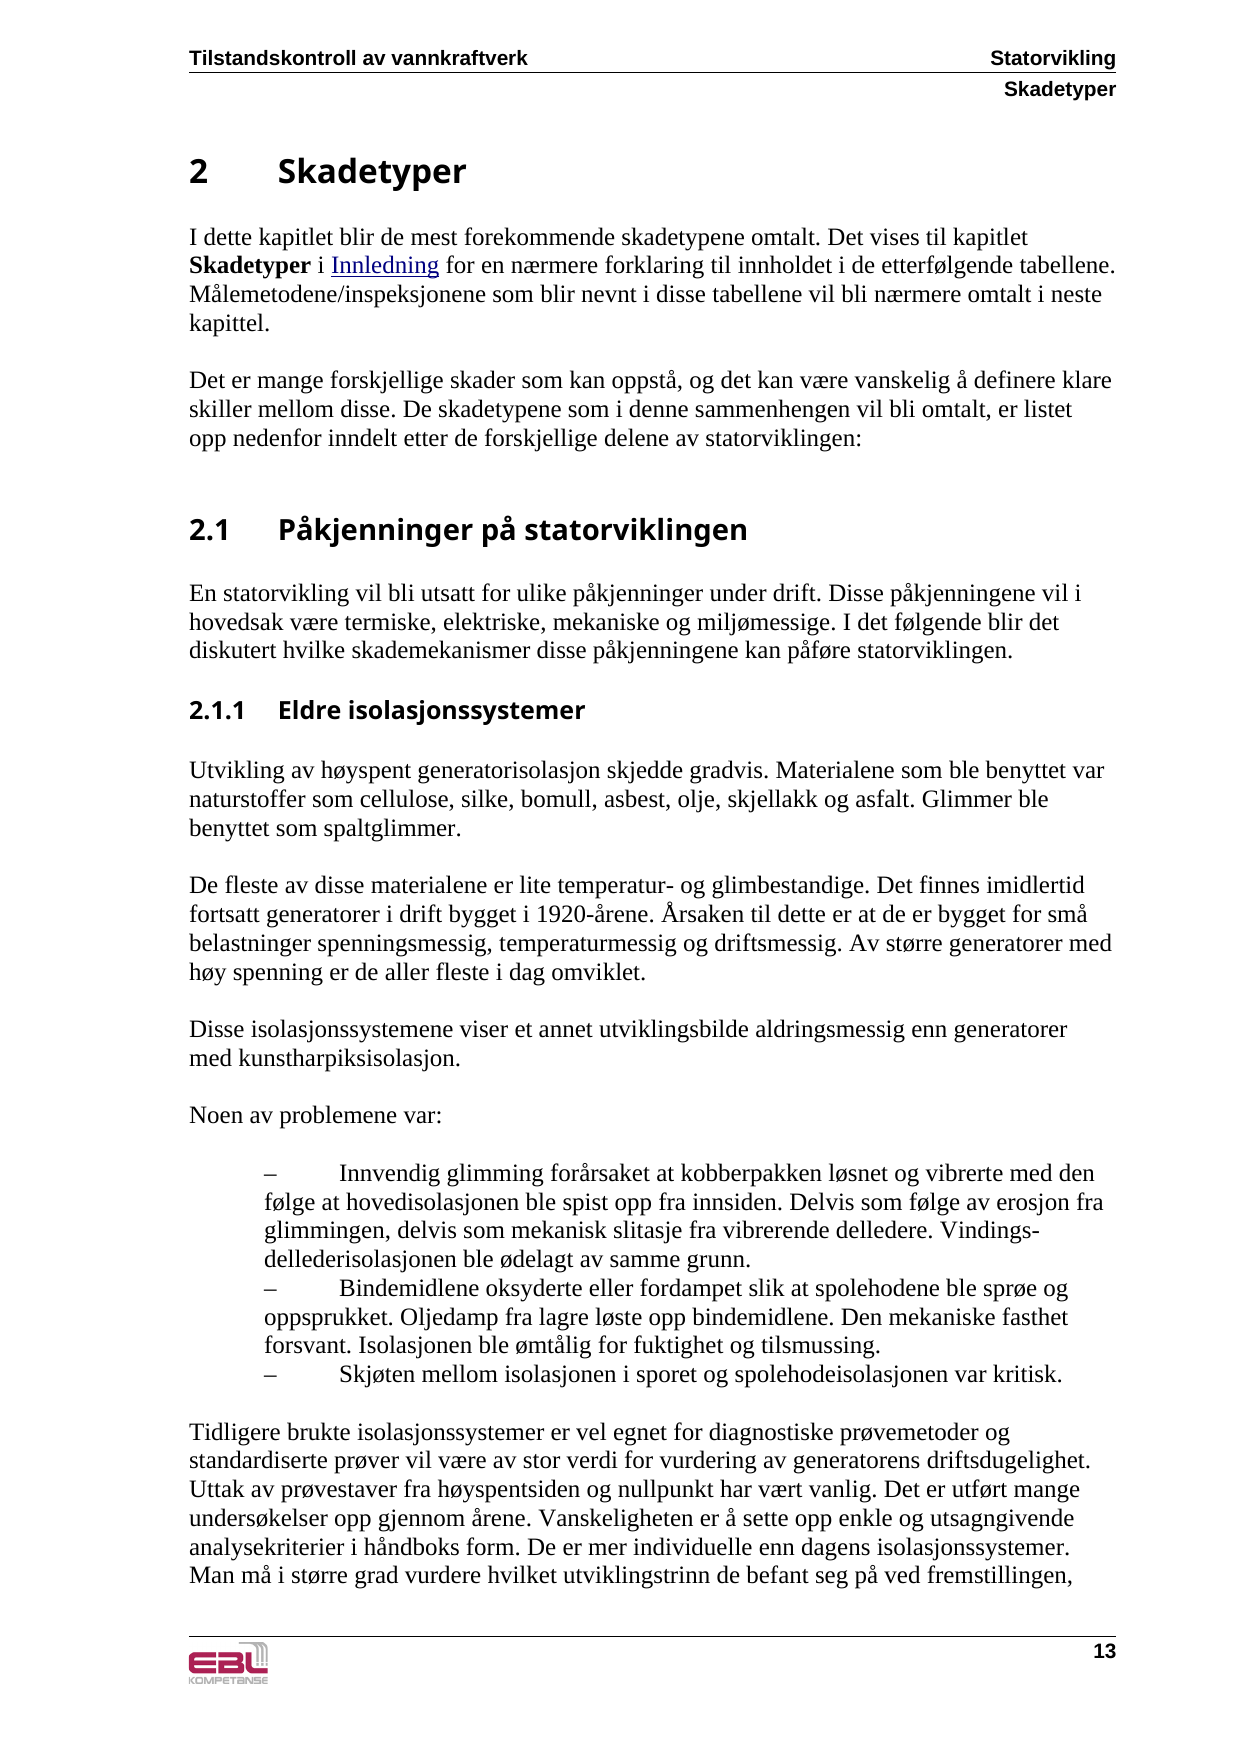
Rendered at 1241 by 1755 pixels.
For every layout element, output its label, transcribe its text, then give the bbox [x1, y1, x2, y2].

list Bindemidlene oksyderte eller fordampet slik at spolehodene ble sprøe og oppsprukket. Oljedamp fra lagre løste opp bindemidlene. Den mekaniske fasthet forsvant. Isolasjonen ble ømtålig for fuktighet og tilsmussing. [264, 1273, 1116, 1359]
subtitle Skadetyper [189, 148, 1116, 193]
text Tidligere brukte isolasjonssystemer er vel egnet for diagnostiske prøvemetoder og standardiserte prøver vil være av stor verdi for vurdering av generatorens driftsdugelighet. Uttak av prøvestaver fra høyspentsiden og nullpunkt har vært vanlig. Det er utført mange undersøkelser opp gjennom årene. Vanskeligheten er å sette opp enkle og utsagngivende analysekriterier i håndboks form. De er mer individuelle enn dagens isolasjonssystemer. Man må i større grad vurdere hvilket utviklingstrinn de befant seg på ved fremstillingen, [189, 1417, 1116, 1589]
text Utvikling av høyspent generatorisolasjon skjedde gradvis. Materialene som ble benyttet var naturstoffer som cellulose, silke, bomull, asbest, olje, skjellakk og asfalt. Glimmer ble benyttet som spaltglimmer. [189, 756, 1116, 842]
subtitle Påkjenninger på statorviklingen [189, 509, 1116, 549]
list Skjøten mellom isolasjonen i sporet og spolehodeisolasjonen var kritisk. [264, 1359, 1116, 1388]
text Det er mange forskjellige skader som kan oppstå, og det kan være vanskelig å definere klare skiller mellom disse. De skadetypene som i denne sammenhengen vil bli omtalt, er listet opp nedenfor inndelt etter de forskjellige delene av statorviklingen: [189, 366, 1116, 452]
text I dette kapitlet blir de mest forekommende skadetypene omtalt. Det vises til kapitlet Skadetyper i Innledning for en nærmere forklaring til innholdet i de etterfølgende tabellene. Målemetodene/inspeksjonene som blir nevnt i disse tabellene vil bli nærmere omtalt i neste kapittel. [189, 222, 1116, 337]
list Innvendig glimming forårsaket at kobberpakken løsnet og vibrerte med den følge at hovedisolasjonen ble spist opp fra innsiden. Delvis som følge av erosjon fra glimmingen, delvis som mekanisk slitasje fra vibrerende delledere. Vindings- dellederisolasjonen ble ødelagt av samme grunn. [264, 1158, 1116, 1273]
text Noen av problemene var: [189, 1101, 1116, 1129]
text De fleste av disse materialene er lite temperatur- og glimbestandige. Det finnes imidlertid fortsatt generatorer i drift bygget i 1920-årene. Årsaken til dette er at de er bygget for små belastninger spenningsmessig, temperaturmessig og driftsmessig. Av større generatorer med høy spenning er de aller fleste i dag omviklet. [189, 871, 1116, 986]
subtitle Eldre isolasjonssystemer [189, 693, 1116, 727]
text Disse isolasjonssystemene viser et annet utviklingsbilde aldringsmessig enn generatorer med kunstharpiksisolasjon. [189, 1014, 1116, 1072]
text En statorvikling vil bli utsatt for ulike påkjenninger under drift. Disse påkjenningene vil i hovedsak være termiske, elektriske, mekaniske og miljømessige. I det følgende blir det diskutert hvilke skademekanismer disse påkjenningene kan påføre statorviklingen. [189, 578, 1116, 664]
